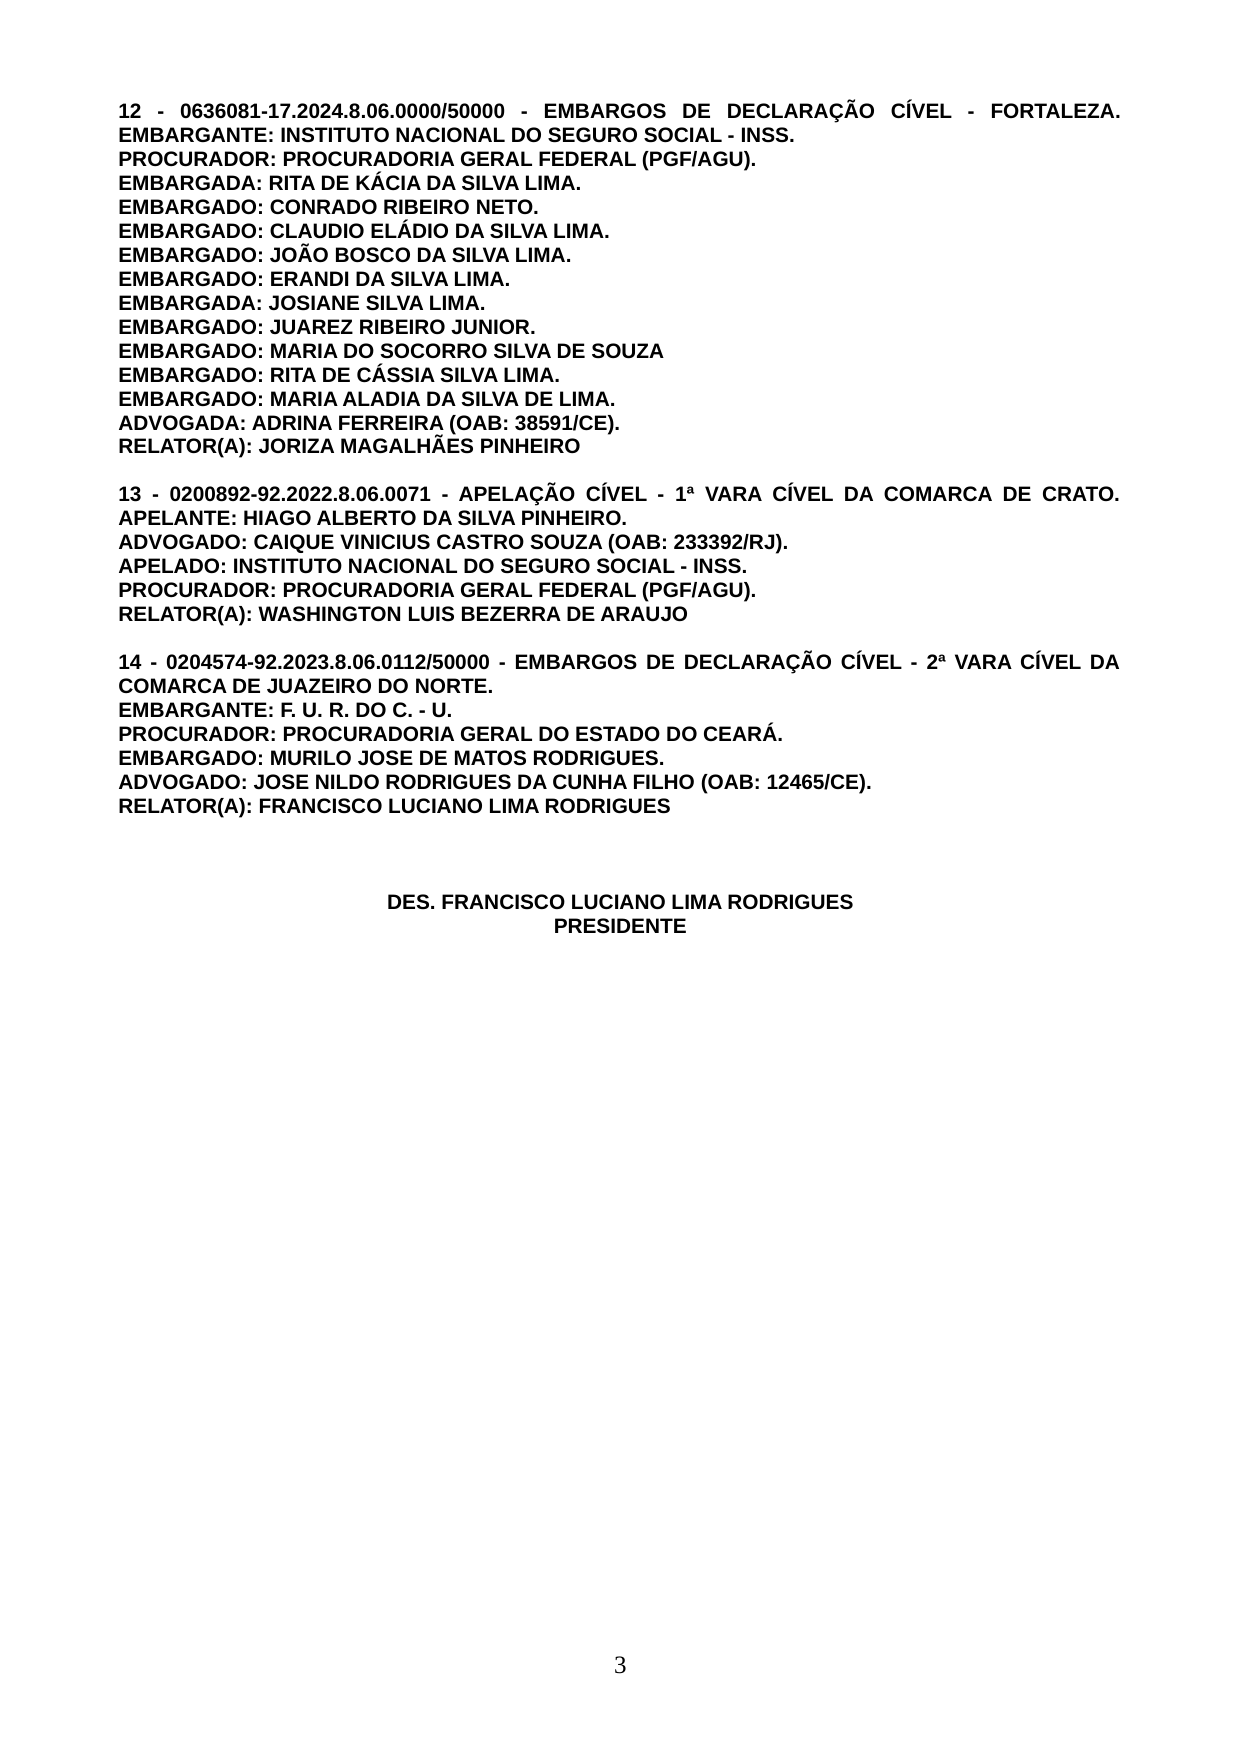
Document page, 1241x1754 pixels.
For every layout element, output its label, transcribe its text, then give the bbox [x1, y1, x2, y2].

text PROCURADOR: PROCURADORIA GERAL FEDERAL (PGF/AGU). [118, 578, 1122, 602]
text RELATOR(A): JORIZA MAGALHÃES PINHEIRO [118, 434, 1122, 458]
text ADVOGADA: ADRINA FERREIRA (OAB: 38591/CE). [118, 410, 1122, 434]
text EMBARGADA: RITA DE KÁCIA DA SILVA LIMA. [118, 171, 1122, 195]
text EMBARGADO: MARIA DO SOCORRO SILVA DE SOUZA [118, 338, 1122, 362]
text EMBARGADO: JUAREZ RIBEIRO JUNIOR. [118, 314, 1122, 338]
text PROCURADOR: PROCURADORIA GERAL FEDERAL (PGF/AGU). [118, 147, 1122, 171]
text PROCURADOR: PROCURADORIA GERAL DO ESTADO DO CEARÁ. [118, 722, 1122, 746]
text EMBARGADO: RITA DE CÁSSIA SILVA LIMA. [118, 362, 1122, 386]
text EMBARGADO: CONRADO RIBEIRO NETO. [118, 195, 1122, 219]
text EMBARGADO: ERANDI DA SILVA LIMA. [118, 267, 1122, 291]
text RELATOR(A): WASHINGTON LUIS BEZERRA DE ARAUJO [118, 602, 1122, 626]
text EMBARGADO: JOÃO BOSCO DA SILVA LIMA. [118, 243, 1122, 267]
text EMBARGANTE: F. U. R. DO C. - U. [118, 698, 1122, 722]
text RELATOR(A): FRANCISCO LUCIANO LIMA RODRIGUES [118, 794, 1122, 818]
text APELADO: INSTITUTO NACIONAL DO SEGURO SOCIAL - INSS. [118, 554, 1122, 578]
text ADVOGADO: JOSE NILDO RODRIGUES DA CUNHA FILHO (OAB: 12465/CE). [118, 770, 1122, 794]
text 12 - 0636081-17.2024.8.06.0000/50000 - EMBARGOS DE DECLARAÇÃO CÍVEL - FORTALEZA. EMBARGANTE: INSTITUTO NACIONAL DO SEGURO SOCIAL - INSS. [118, 99, 1122, 147]
text ADVOGADO: CAIQUE VINICIUS CASTRO SOUZA (OAB: 233392/RJ). [118, 530, 1122, 554]
text EMBARGADO: CLAUDIO ELÁDIO DA SILVA LIMA. [118, 219, 1122, 243]
text 14 - 0204574-92.2023.8.06.0112/50000 - EMBARGOS DE DECLARAÇÃO CÍVEL - 2ª VARA CÍVEL DA COMARCA DE JUAZEIRO DO NORTE. [118, 650, 1122, 698]
text EMBARGADO: MURILO JOSE DE MATOS RODRIGUES. [118, 746, 1122, 770]
text 13 - 0200892-92.2022.8.06.0071 - APELAÇÃO CÍVEL - 1ª VARA CÍVEL DA COMARCA DE CRATO. APELANTE: HIAGO ALBERTO DA SILVA PINHEIRO. [118, 482, 1122, 530]
text DES. FRANCISCO LUCIANO LIMA RODRIGUES [118, 889, 1122, 913]
text EMBARGADO: MARIA ALADIA DA SILVA DE LIMA. [118, 386, 1122, 410]
text PRESIDENTE [118, 913, 1122, 937]
text EMBARGADA: JOSIANE SILVA LIMA. [118, 291, 1122, 314]
